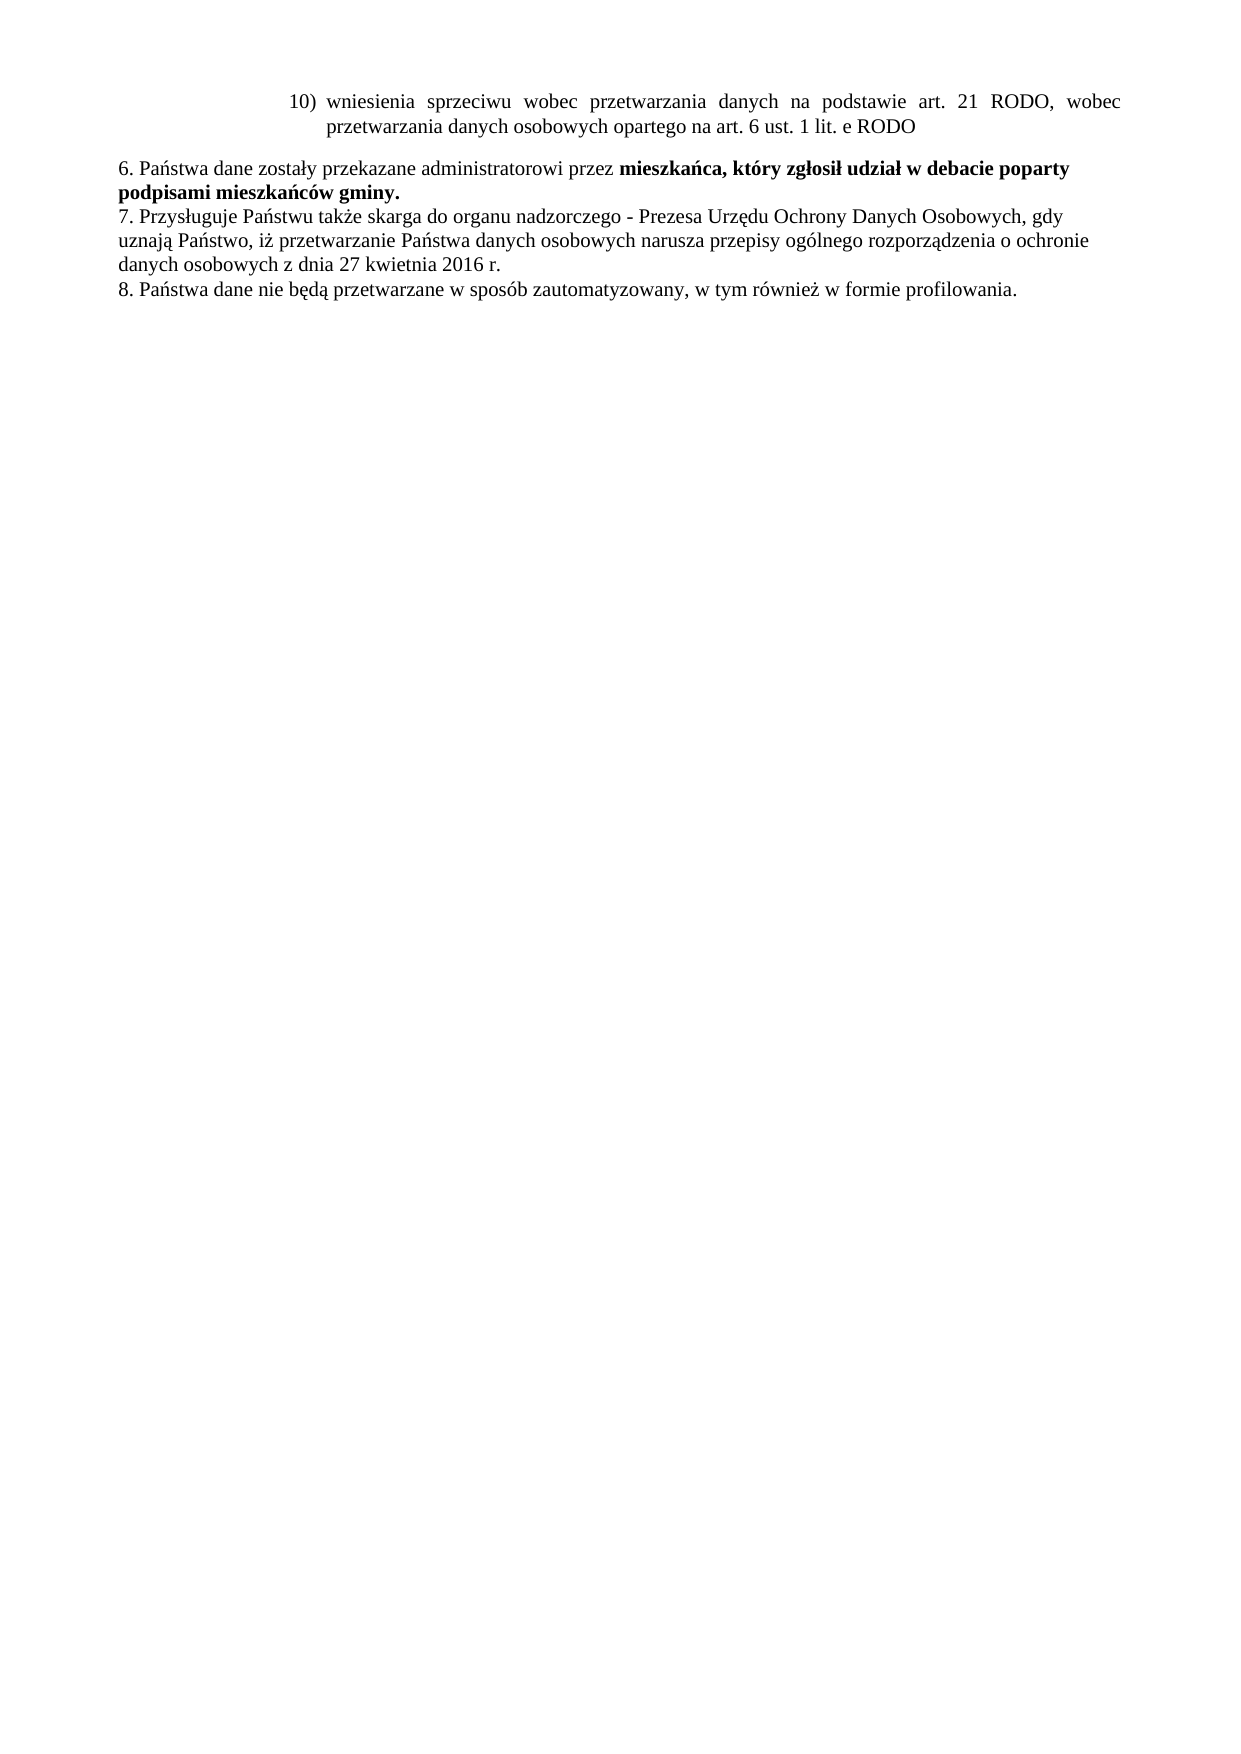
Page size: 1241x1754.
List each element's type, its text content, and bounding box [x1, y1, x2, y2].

text 7. Przysługuje Państwu także skarga do organu nadzorczego - Prezesa Urzędu Ochrony Danych Osobowych, gdy uznają Państwo, iż przetwarzanie Państwa danych osobowych narusza przepisy ogólnego rozporządzenia o ochronie danych osobowych z dnia 27 kwietnia 2016 r. [118, 204, 1122, 276]
list wniesienia sprzeciwu wobec przetwarzania danych na podstawie art. 21 RODO, wobec przetwarzania danych osobowych opartego na art. 6 ust. 1 lit. e RODO [288, 89, 1122, 138]
text 8. Państwa dane nie będą przetwarzane w sposób zautomatyzowany, w tym również w formie profilowania. [118, 276, 1122, 301]
text 6. Państwa dane zostały przekazane administratorowi przez mieszkańca, który zgłosił udział w debacie poparty podpisami mieszkańców gminy. [118, 156, 1122, 204]
